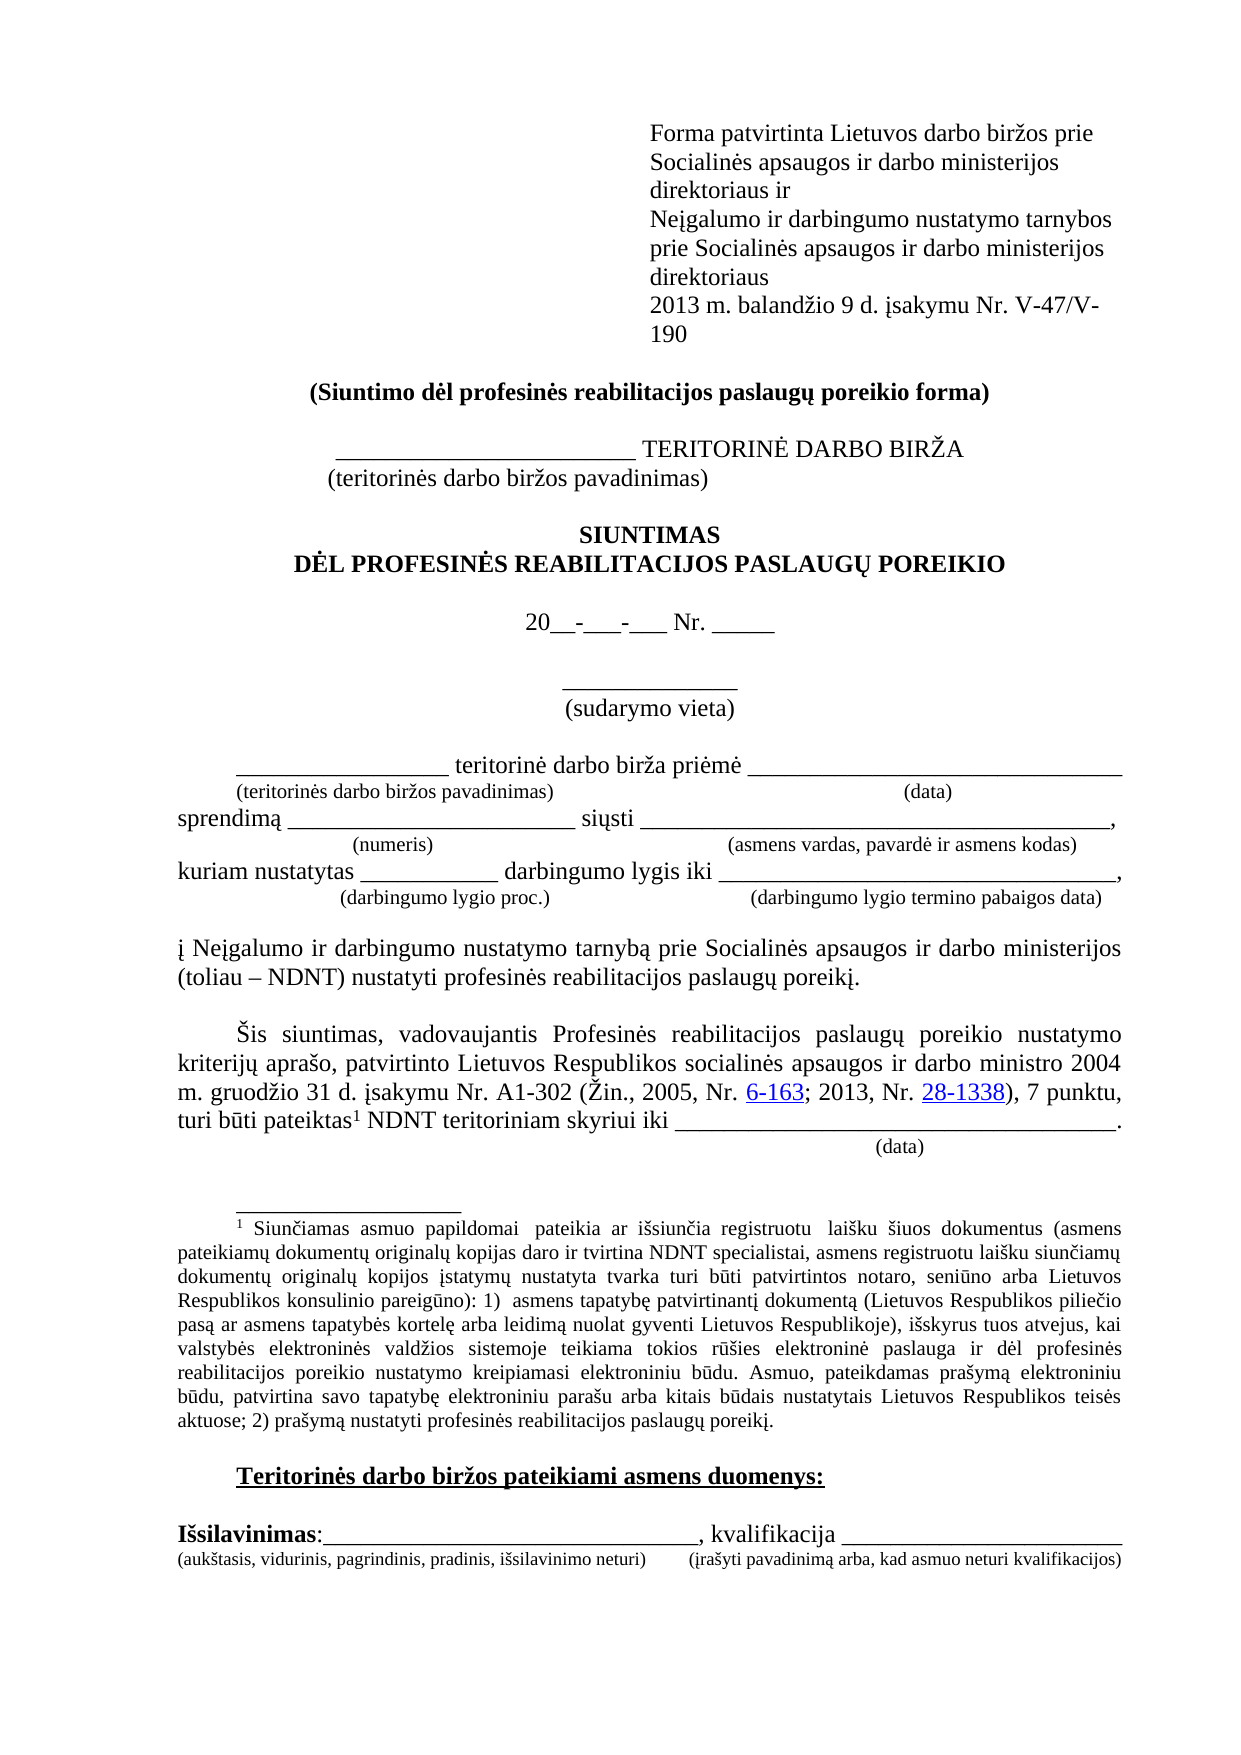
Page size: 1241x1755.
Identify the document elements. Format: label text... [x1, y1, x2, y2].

text (Siuntimo dėl profesinės reabilitacijos paslaugų poreikio forma) [177, 377, 1122, 406]
text 20__-___-___ Nr. _____ [177, 607, 1122, 636]
text 2013 m. balandžio 9 d. įsakymu Nr. V-47/V-190 [649, 291, 1122, 348]
text ________________________ TERITORINĖ DARBO BIRŽA [177, 434, 1122, 463]
text DĖL PROFESINĖS REABILITACIJOS PASLAUGŲ POREIKIO [177, 549, 1122, 578]
text (sudarymo vieta) [177, 693, 1122, 722]
text Šis siuntimas, vadovaujantis Profesinės reabilitacijos paslaugų poreikio nustatymo kriterijų aprašo, patvirtinto Lietuvos Respublikos socialinės apsaugos ir darbo ministro 2004 m. gruodžio 31 d. įsakymu Nr. A1-302 (Žin., 2005, Nr. 6-163; 2013, Nr. 28-1338), 7 punktu, turi būti pateiktas1 NDNT teritoriniam skyriui iki . [177, 1019, 1122, 1134]
text (aukštasis, vidurinis, pagrindinis, pradinis, išsilavinimo neturi) (įrašyti pavadinimą arba, kad asmuo neturi kvalifikacijos) [177, 1547, 1122, 1569]
text __________________ [177, 1187, 1122, 1216]
text (numeris) (asmens vardas, pavardė ir asmens kodas) [177, 832, 1122, 856]
text (darbingumo lygio proc.) (darbingumo lygio termino pabaigos data) [177, 885, 1122, 909]
text į Neįgalumo ir darbingumo nustatymo tarnybą prie Socialinės apsaugos ir darbo ministerijos (toliau – NDNT) nustatyti profesinės reabilitacijos paslaugų poreikį. [177, 933, 1122, 991]
text sprendimą _______________________ siųsti , [177, 803, 1122, 832]
text Forma patvirtinta Lietuvos darbo biržos prie Socialinės apsaugos ir darbo ministerijos direktoriaus ir [649, 118, 1122, 204]
text 1 Siunčiamas asmuo papildomai pateikia ar išsiunčia registruotu laišku šiuos dokumentus (asmens pateikiamų dokumentų originalų kopijas daro ir tvirtina NDNT specialistai, asmens registruotu laišku siunčiamų dokumentų originalų kopijos įstatymų nustatyta tvarka turi būti patvirtintos notaro, seniūno arba Lietuvos Respublikos konsulinio pareigūno): 1) asmens tapatybę patvirtinantį dokumentą (Lietuvos Respublikos piliečio pasą ar asmens tapatybės kortelę arba leidimą nuolat gyventi Lietuvos Respublikoje), išskyrus tuos atvejus, kai valstybės elektroninės valdžios sistemoje teikiama tokios rūšies elektroninė paslauga ir dėl profesinės reabilitacijos poreikio nustatymo kreipiamasi elektroniniu būdu. Asmuo, pateikdamas prašymą elektroniniu būdu, patvirtina savo tapatybę elektroniniu parašu arba kitais būdais nustatytais Lietuvos Respublikos teisės aktuose; 2) prašymą nustatyti profesinės reabilitacijos paslaugų poreikį. [177, 1216, 1122, 1432]
text (teritorinės darbo biržos pavadinimas) (data) [177, 779, 1122, 803]
text _________________ teritorinė darbo birža priėmė [177, 751, 1122, 779]
text (data) [677, 1134, 1122, 1158]
text ______________ [177, 664, 1122, 693]
text SIUNTIMAS [177, 521, 1122, 549]
text (teritorinės darbo biržos pavadinimas) [177, 463, 1122, 492]
text kuriam nustatytas ___________ darbingumo lygis iki , [177, 856, 1122, 885]
text Išsilavinimas:______________________________, kvalifikacija [177, 1519, 1122, 1547]
text Neįgalumo ir darbingumo nustatymo tarnybos prie Socialinės apsaugos ir darbo ministerijos direktoriaus [649, 204, 1122, 291]
text Teritorinės darbo biržos pateikiami asmens duomenys: [177, 1461, 1122, 1490]
